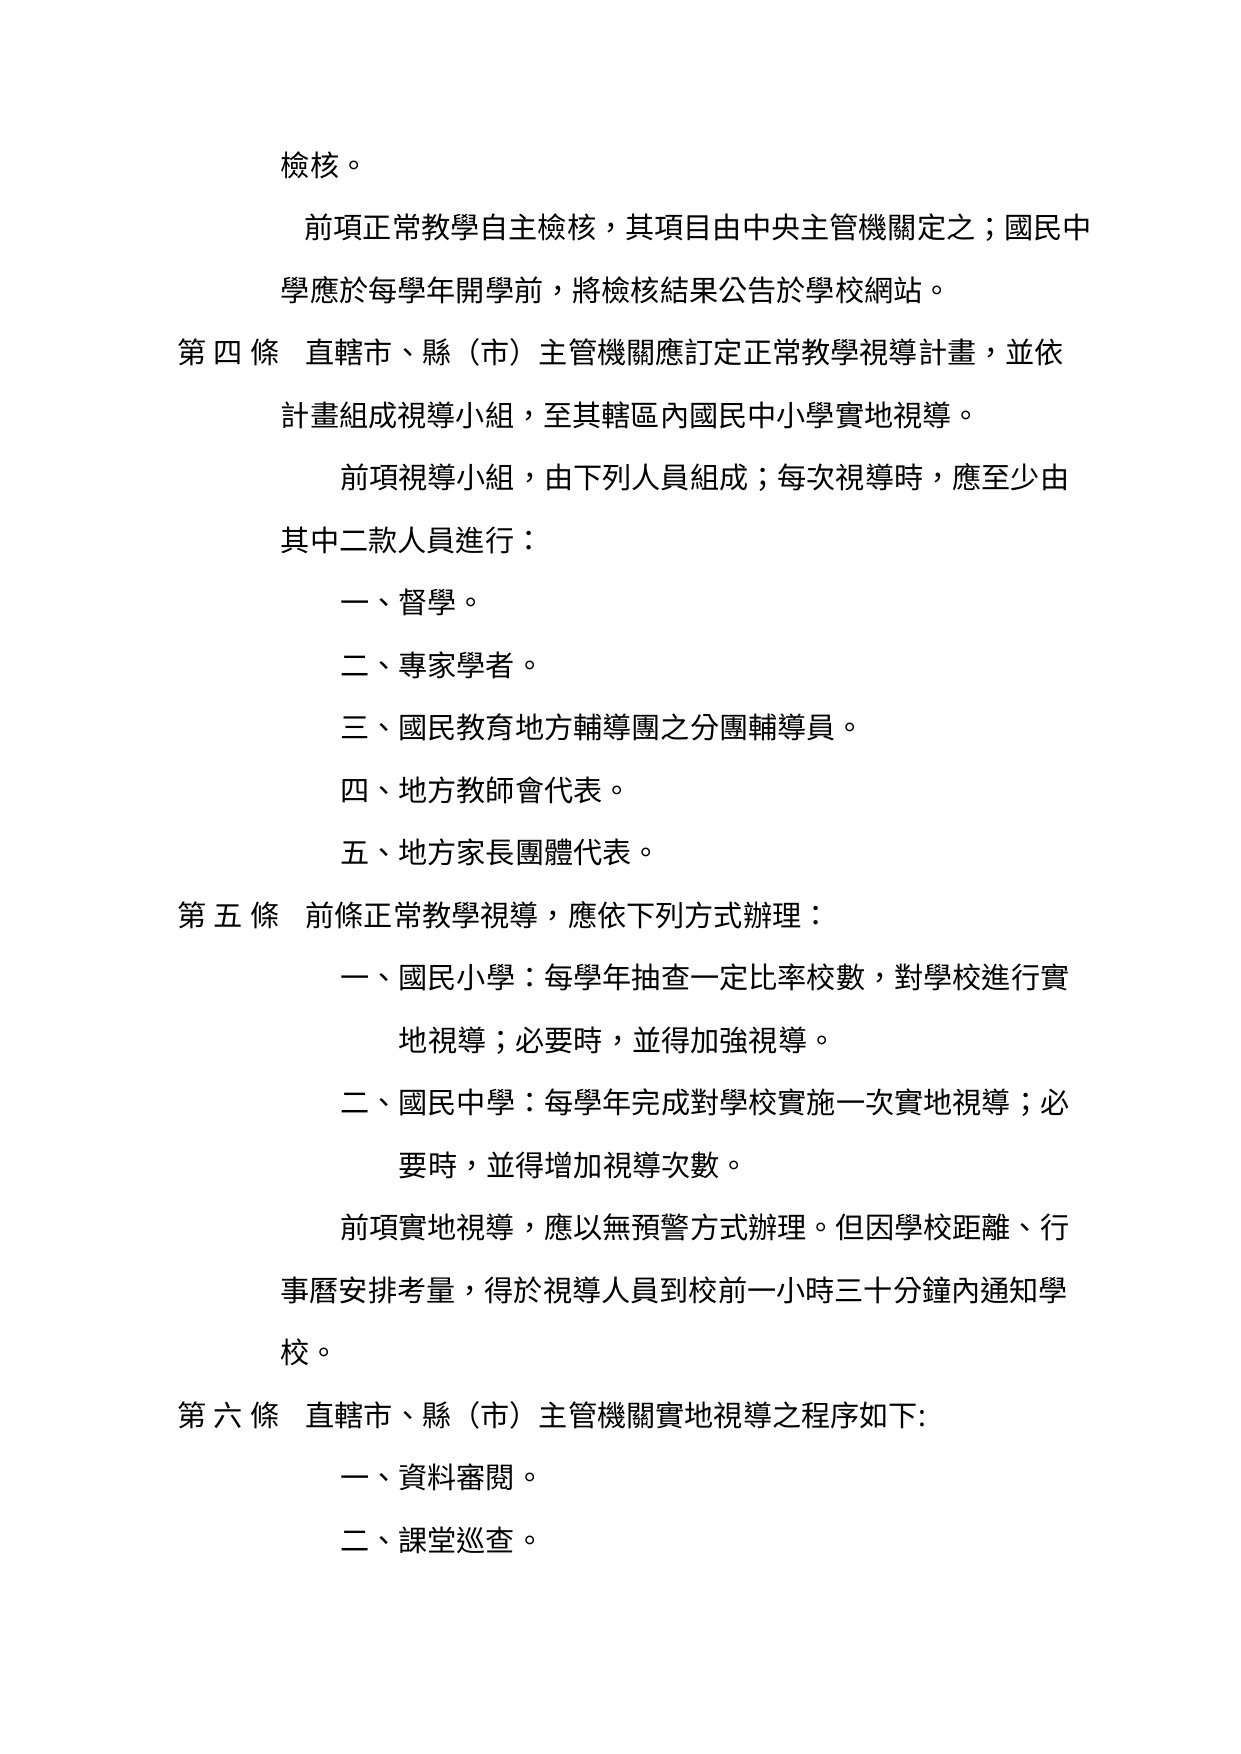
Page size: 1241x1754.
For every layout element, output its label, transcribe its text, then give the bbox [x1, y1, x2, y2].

text 三、國民教育地方輔導團之分團輔導員。 [340, 684, 1092, 747]
text 二、專家學者。 [340, 622, 1092, 684]
text 二、課堂巡查。 [281, 1497, 1092, 1559]
text 五、地方家長團體代表。 [340, 809, 1092, 872]
text 檢核。 [177, 122, 1092, 184]
text 一、督學。 [340, 559, 1092, 622]
text 二、國民中學：每學年完成對學校實施一次實地視導；必要時，並得增加視導次數。 [340, 1059, 1092, 1184]
text 前項正常教學自主檢核，其項目由中央主管機關定之；國民中學應於每學年開學前，將檢核結果公告於學校網站。 [259, 184, 1092, 309]
text 第四條 直轄市、縣（市）主管機關應訂定正常教學視導計畫，並依計畫組成視導小組，至其轄區內國民中小學實地視導。 [177, 309, 1092, 434]
text 前項實地視導，應以無預警方式辦理。但因學校距離、行事曆安排考量，得於視導人員到校前一小時三十分鐘內通知學校。 [280, 1184, 1092, 1372]
text 第五條 前條正常教學視導，應依下列方式辦理： [177, 872, 1092, 934]
text 一、資料審閱。 [281, 1434, 1092, 1497]
text 四、地方教師會代表。 [340, 747, 1092, 809]
text 第六條 直轄市、縣（市）主管機關實地視導之程序如下: [177, 1372, 1092, 1434]
text 前項視導小組，由下列人員組成；每次視導時，應至少由其中二款人員進行： [281, 434, 1092, 559]
text 一、國民小學：每學年抽查一定比率校數，對學校進行實地視導；必要時，並得加強視導。 [340, 934, 1092, 1059]
